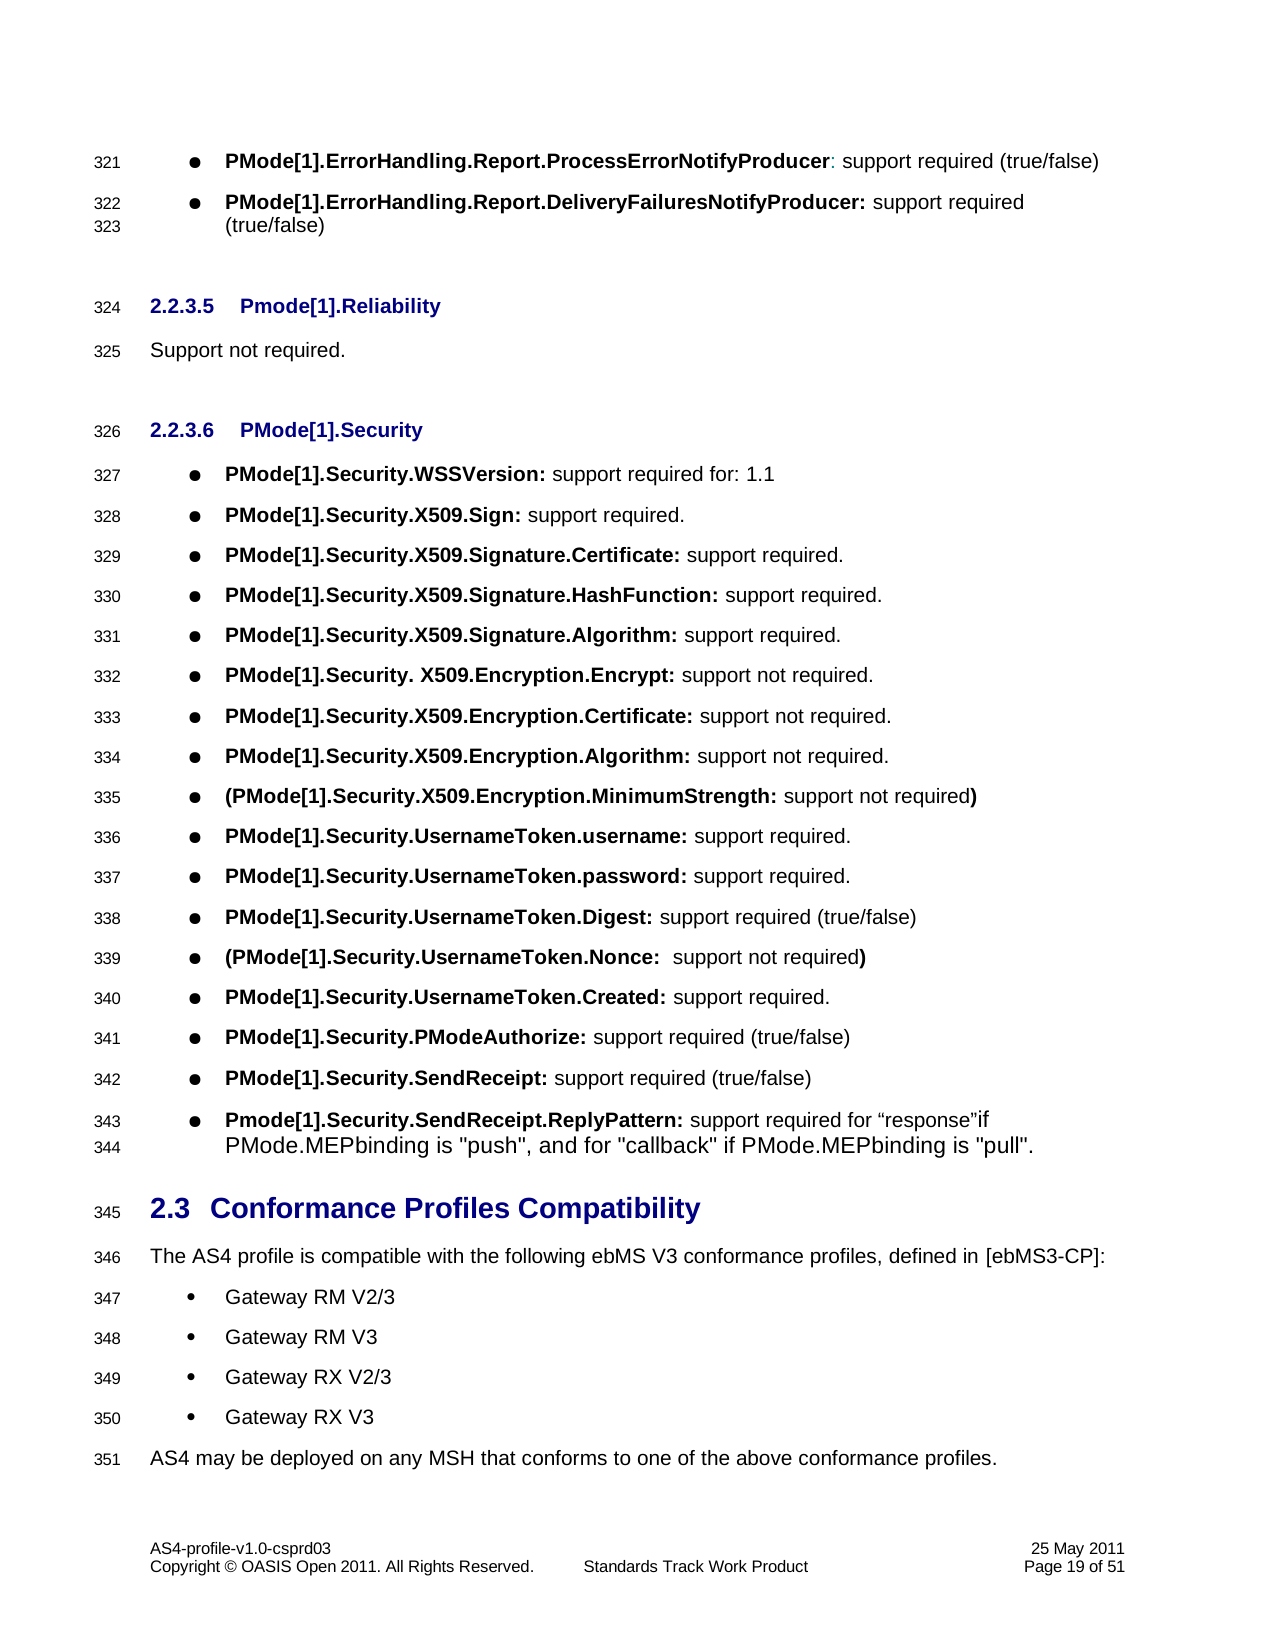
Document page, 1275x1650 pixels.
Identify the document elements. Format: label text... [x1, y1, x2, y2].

list Gateway RM V2/3 [187, 1285, 1125, 1309]
list Gateway RM V3 [187, 1325, 1125, 1349]
list PMode[1].Security.X509.Signature.Algorithm: support required. [187, 624, 1125, 647]
list PMode[1].Security.X509.Encryption.Certificate: support not required. [187, 704, 1125, 728]
text Support not required. [150, 338, 1125, 362]
list PMode[1].Security.X509.Signature.Certificate: support required. [187, 543, 1125, 567]
list PMode[1].Security.UsernameToken.username: support required. [187, 825, 1125, 848]
list PMode[1].Security.UsernameToken.Digest: support required (true/false) [187, 905, 1125, 929]
subtitle Pmode[1].Reliability [150, 294, 1125, 318]
list Gateway RX V2/3 [187, 1366, 1125, 1389]
list (PMode[1].Security.UsernameToken.Nonce: support not required) [187, 945, 1125, 969]
list PMode[1].Security.WSSVersion: support required for: 1.1 [187, 463, 1125, 486]
list PMode[1].Security.UsernameToken.password: support required. [187, 865, 1125, 888]
list Pmode[1].Security.SendReceipt.ReplyPattern: support required for “response”if PMode.MEPbinding is "push", and for "callback" if PMode.MEPbinding is "pull". [187, 1106, 1125, 1158]
subtitle Conformance Profiles Compatibility [150, 1192, 1125, 1224]
list Gateway RX V3 [187, 1406, 1125, 1429]
text The AS4 profile is compatible with the following ebMS V3 conformance profiles, defined in [ebMS3-CP]: [150, 1245, 1125, 1268]
list PMode[1].ErrorHandling.Report.ProcessErrorNotifyProducer: support required (true/false) [187, 150, 1125, 173]
list PMode[1].Security.X509.Encryption.Algorithm: support not required. [187, 744, 1125, 768]
subtitle PMode[1].Security [150, 419, 1125, 442]
list PMode[1].Security. X509.Encryption.Encrypt: support not required. [187, 664, 1125, 687]
list PMode[1].ErrorHandling.Report.DeliveryFailuresNotifyProducer: support required (true/false) [187, 190, 1125, 237]
list PMode[1].Security.X509.Sign: support required. [187, 503, 1125, 527]
list PMode[1].Security.UsernameToken.Created: support required. [187, 986, 1125, 1009]
list PMode[1].Security.PModeAuthorize: support required (true/false) [187, 1026, 1125, 1049]
list (PMode[1].Security.X509.Encryption.MinimumStrength: support not required) [187, 784, 1125, 808]
list PMode[1].Security.SendReceipt: support required (true/false) [187, 1066, 1125, 1089]
list PMode[1].Security.X509.Signature.HashFunction: support required. [187, 583, 1125, 607]
text AS4 may be deployed on any MSH that conforms to one of the above conformance profiles. [150, 1446, 1125, 1469]
